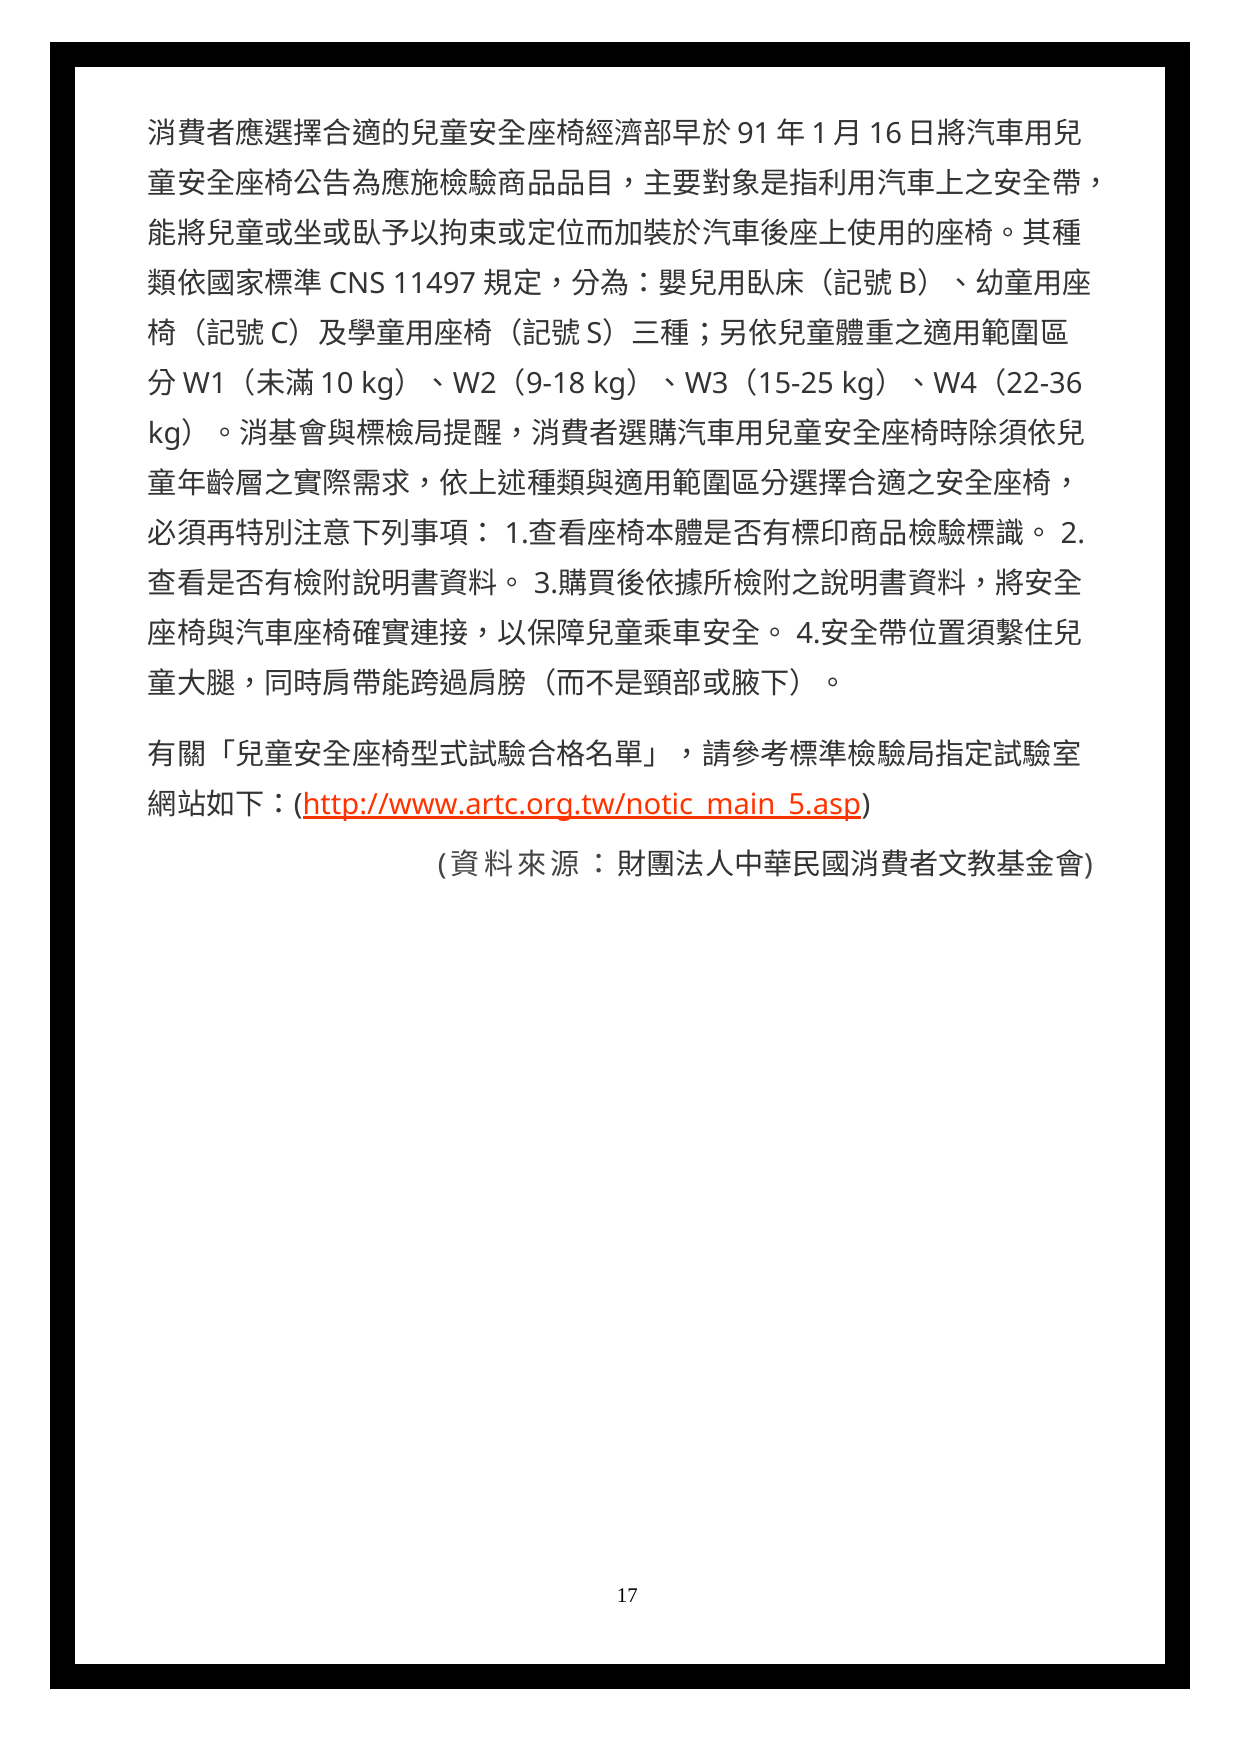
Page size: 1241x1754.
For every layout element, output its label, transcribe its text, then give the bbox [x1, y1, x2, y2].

text 有關「兒童安全座椅型式試驗合格名單」，請參考標準檢驗局指定試驗室網站如下：(http://www.artc.org.tw/notic_main_5.asp) [148, 724, 1092, 824]
text 消費者應選擇合適的兒童安全座椅經濟部早於91年1月16日將汽車用兒童安全座椅公告為應施檢驗商品品目，主要對象是指利用汽車上之安全帶，能將兒童或坐或臥予以拘束或定位而加裝於汽車後座上使用的座椅。其種類依國家標準CNS 11497 規定，分為：嬰兒用臥床（記號B）、幼童用座椅（記號C）及學童用座椅（記號S）三種；另依兒童體重之適用範圍區分W1（未滿10 kg）、W2（9-18 kg）、W3（15-25 kg）、W4（22-36 kg）。消基會與標檢局提醒，消費者選購汽車用兒童安全座椅時除須依兒童年齡層之實際需求，依上述種類與適用範圍區分選擇合適之安全座椅，必須再特別注意下列事項： 1.查看座椅本體是否有標印商品檢驗標識。 2.查看是否有檢附說明書資料。 3.購買後依據所檢附之說明書資料，將安全座椅與汽車座椅確實連接，以保障兒童乘車安全。 4.安全帶位置須繫住兒童大腿，同時肩帶能跨過肩膀（而不是頸部或腋下）。 [148, 103, 1092, 703]
text (資料來源：財團法人中華民國消費者文教基金會) [148, 834, 1092, 884]
